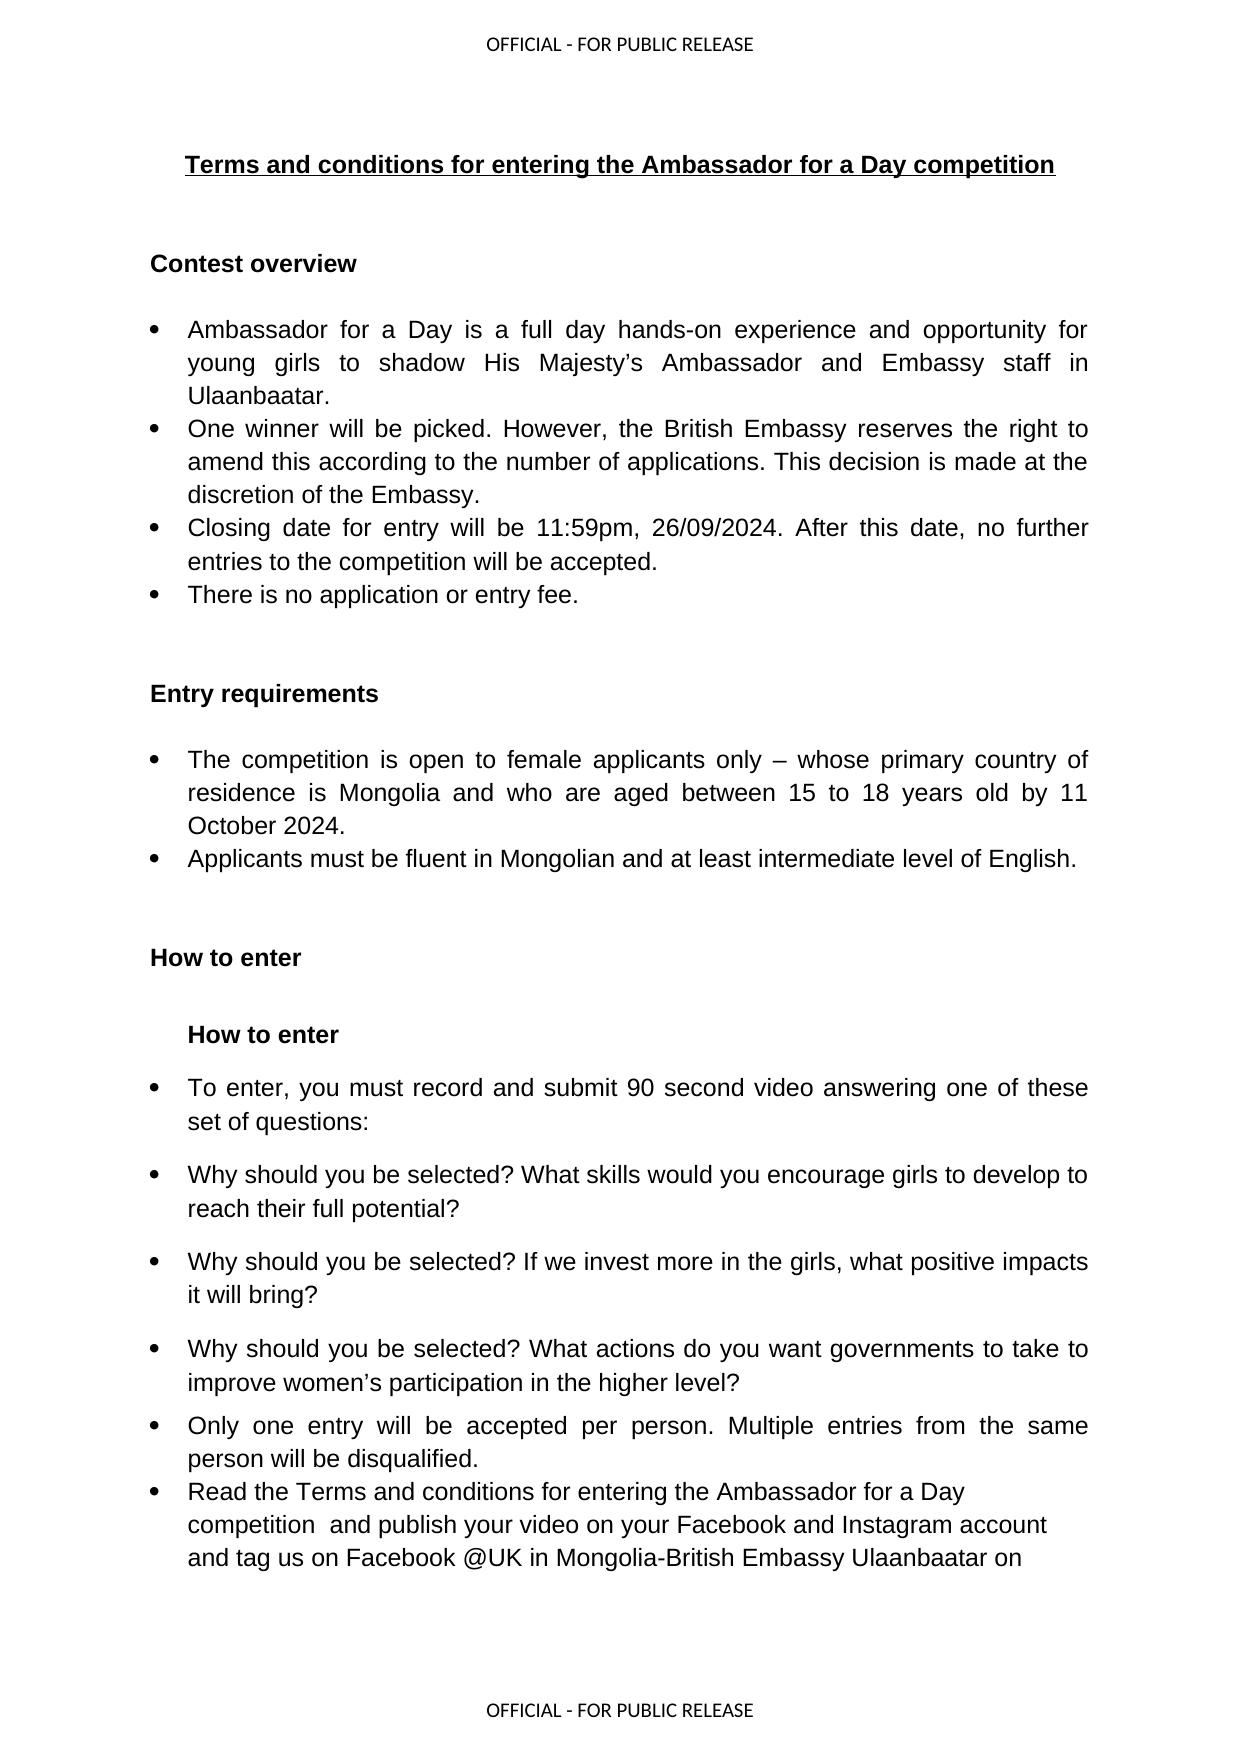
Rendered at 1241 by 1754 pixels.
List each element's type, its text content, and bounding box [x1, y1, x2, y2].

list Applicants must be fluent in Mongolian and at least intermediate level of English. [150, 844, 1090, 873]
list Why should you be selected? What skills would you encourage girls to develop to reach their full potential? [150, 1160, 1090, 1222]
list Closing date for entry will be 11:59pm, 26/09/2024. After this date, no further entries to the competition will be accepted. [150, 513, 1090, 575]
text How to enter [150, 943, 1090, 972]
list Only one entry will be accepted per person. Multiple entries from the same person will be disqualified. [150, 1411, 1090, 1473]
list Why should you be selected? What actions do you want governments to take to improve women’s participation in the higher level? [150, 1334, 1090, 1396]
list Ambassador for a Day is a full day hands-on experience and opportunity for young girls to shadow His Majesty’s Ambassador and Embassy staff in Ulaanbaatar. [150, 315, 1090, 410]
text Terms and conditions for entering the Ambassador for a Day competition [150, 150, 1090, 179]
text Entry requirements [150, 679, 1090, 707]
list One winner will be picked. However, the British Embassy reserves the right to amend this according to the number of applications. This decision is made at the discretion of the Embassy. [150, 414, 1090, 509]
text Contest overview [150, 249, 1090, 278]
list There is no application or entry fee. [150, 579, 1090, 608]
text How to enter [187, 1019, 1090, 1048]
list The competition is open to female applicants only – whose primary country of residence is Mongolia and who are aged between 15 to 18 years old by 11 October 2024. [150, 745, 1090, 840]
list Read the Terms and conditions for entering the Ambassador for a Day competition and publish your video on your Facebook and Instagram account and tag us on Facebook @UK in Mongolia-British Embassy Ulaanbaatar on Instagram @ukinmongolia. Please email your video and Ambassador for a Day 2024 Participation Form to enquiries.mongolia@fcdo.gov.uk before the end of 26 September 2024. You must use the title “Ambassador for a Day” in the Subject line of your email. [150, 1477, 1090, 1572]
list To enter, you must record and submit 90 second video answering one of these set of questions: [150, 1073, 1090, 1135]
list Why should you be selected? If we invest more in the girls, what positive impacts it will bring? [150, 1247, 1090, 1309]
